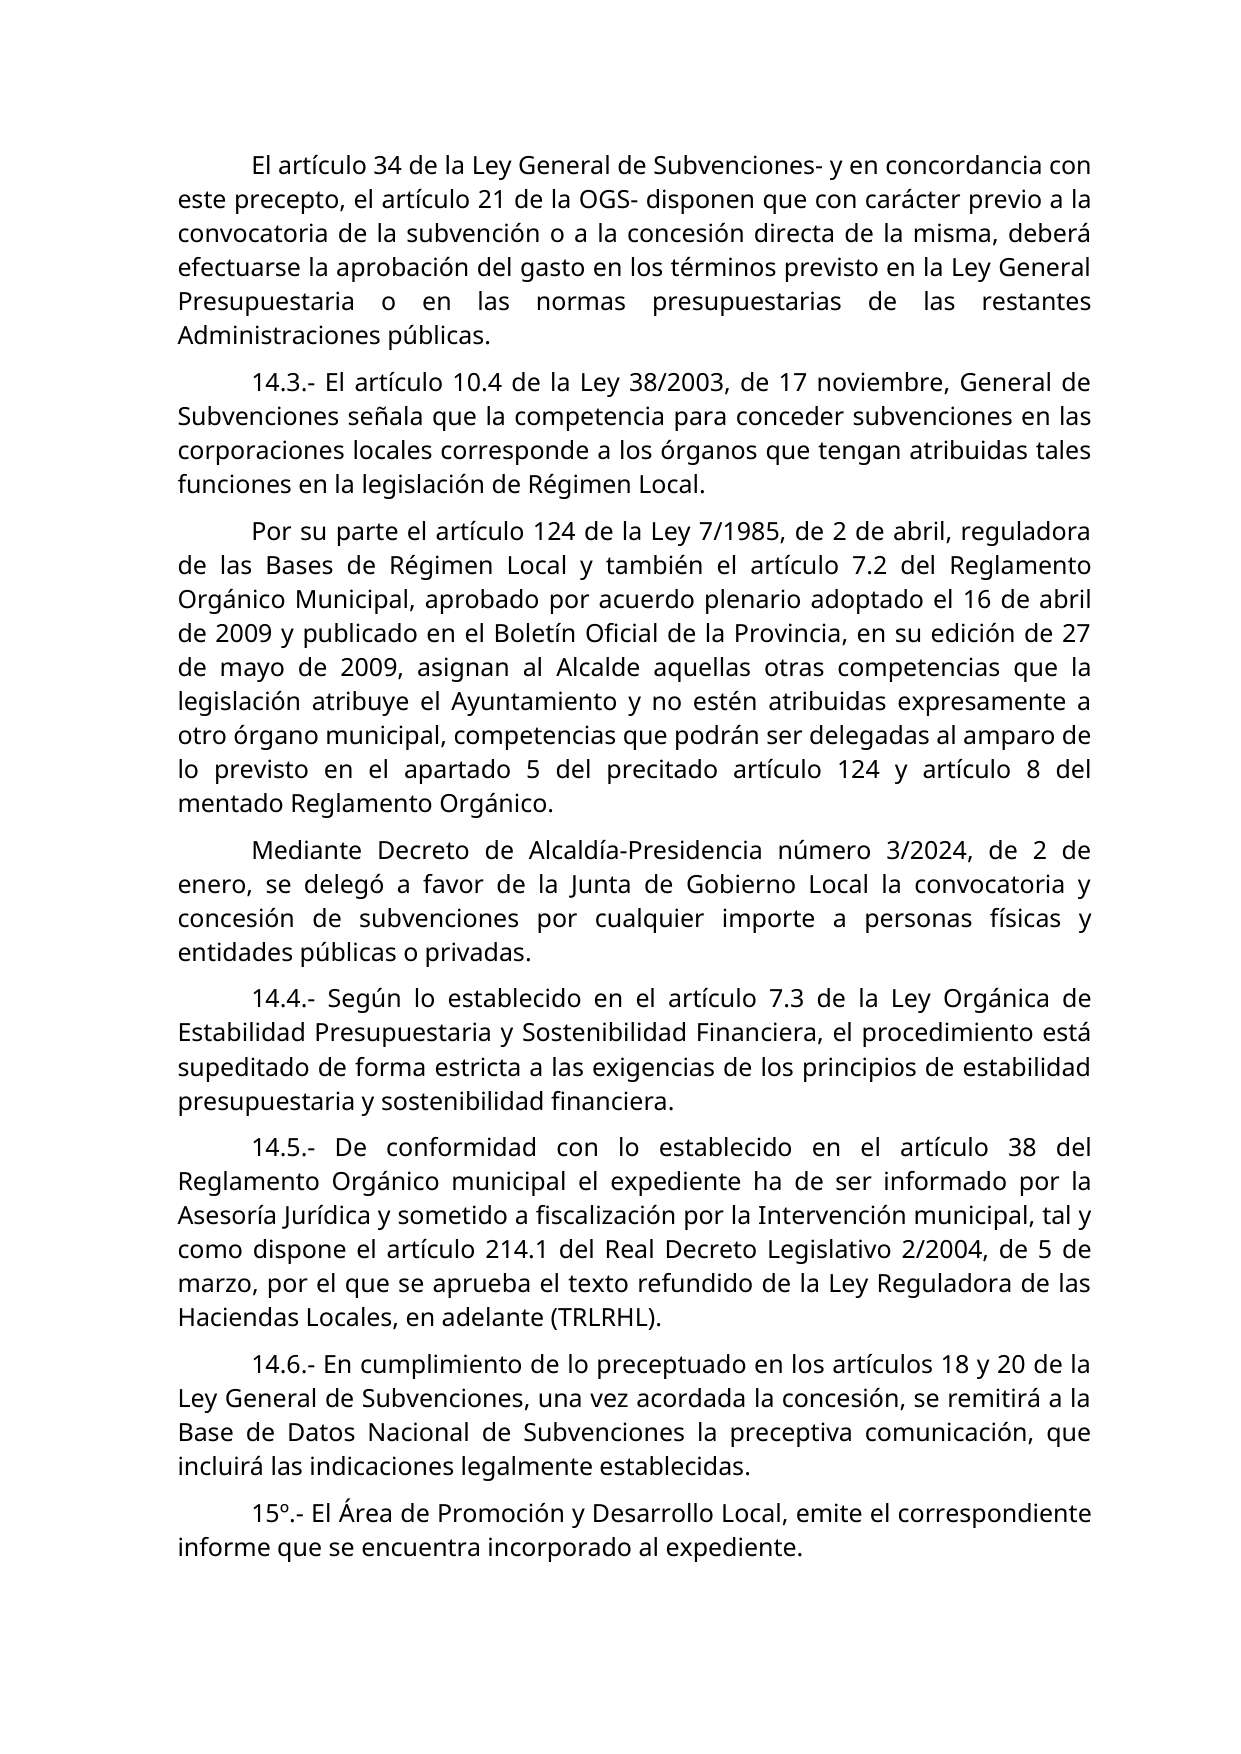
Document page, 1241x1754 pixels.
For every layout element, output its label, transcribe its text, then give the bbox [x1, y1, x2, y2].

text 14.3.- El artículo 10.4 de la Ley 38/2003, de 17 noviembre, General de Subvenciones señala que la competencia para conceder subvenciones en las corporaciones locales corresponde a los órganos que tengan atribuidas tales funciones en la legislación de Régimen Local. [177, 364, 1093, 501]
text 14.5.- De conformidad con lo establecido en el artículo 38 del Reglamento Orgánico municipal el expediente ha de ser informado por la Asesoría Jurídica y sometido a fiscalización por la Intervención municipal, tal y como dispone el artículo 214.1 del Real Decreto Legislativo 2/2004, de 5 de marzo, por el que se aprueba el texto refundido de la Ley Reguladora de las Haciendas Locales, en adelante (TRLRHL). [177, 1130, 1093, 1334]
text 14.6.- En cumplimiento de lo preceptuado en los artículos 18 y 20 de la Ley General de Subvenciones, una vez acordada la concesión, se remitirá a la Base de Datos Nacional de Subvenciones la preceptiva comunicación, que incluirá las indicaciones legalmente establecidas. [177, 1347, 1093, 1483]
text 15º.- El Área de Promoción y Desarrollo Local, emite el correspondiente informe que se encuentra incorporado al expediente. [177, 1495, 1093, 1563]
text Mediante Decreto de Alcaldía-Presidencia número 3/2024, de 2 de enero, se delegó a favor de la Junta de Gobierno Local la convocatoria y concesión de subvenciones por cualquier importe a personas físicas y entidades públicas o privadas. [177, 832, 1093, 968]
text Por su parte el artículo 124 de la Ley 7/1985, de 2 de abril, reguladora de las Bases de Régimen Local y también el artículo 7.2 del Reglamento Orgánico Municipal, aprobado por acuerdo plenario adoptado el 16 de abril de 2009 y publicado en el Boletín Oficial de la Provincia, en su edición de 27 de mayo de 2009, asignan al Alcalde aquellas otras competencias que la legislación atribuye el Ayuntamiento y no estén atribuidas expresamente a otro órgano municipal, competencias que podrán ser delegadas al amparo de lo previsto en el apartado 5 del precitado artículo 124 y artículo 8 del mentado Reglamento Orgánico. [177, 513, 1093, 820]
text El artículo 34 de la Ley General de Subvenciones- y en concordancia con este precepto, el artículo 21 de la OGS- disponen que con carácter previo a la convocatoria de la subvención o a la concesión directa de la misma, deberá efectuarse la aprobación del gasto en los términos previsto en la Ley General Presupuestaria o en las normas presupuestarias de las restantes Administraciones públicas. [177, 148, 1093, 352]
text 14.4.- Según lo establecido en el artículo 7.3 de la Ley Orgánica de Estabilidad Presupuestaria y Sostenibilidad Financiera, el procedimiento está supeditado de forma estricta a las exigencias de los principios de estabilidad presupuestaria y sostenibilidad financiera. [177, 981, 1093, 1117]
